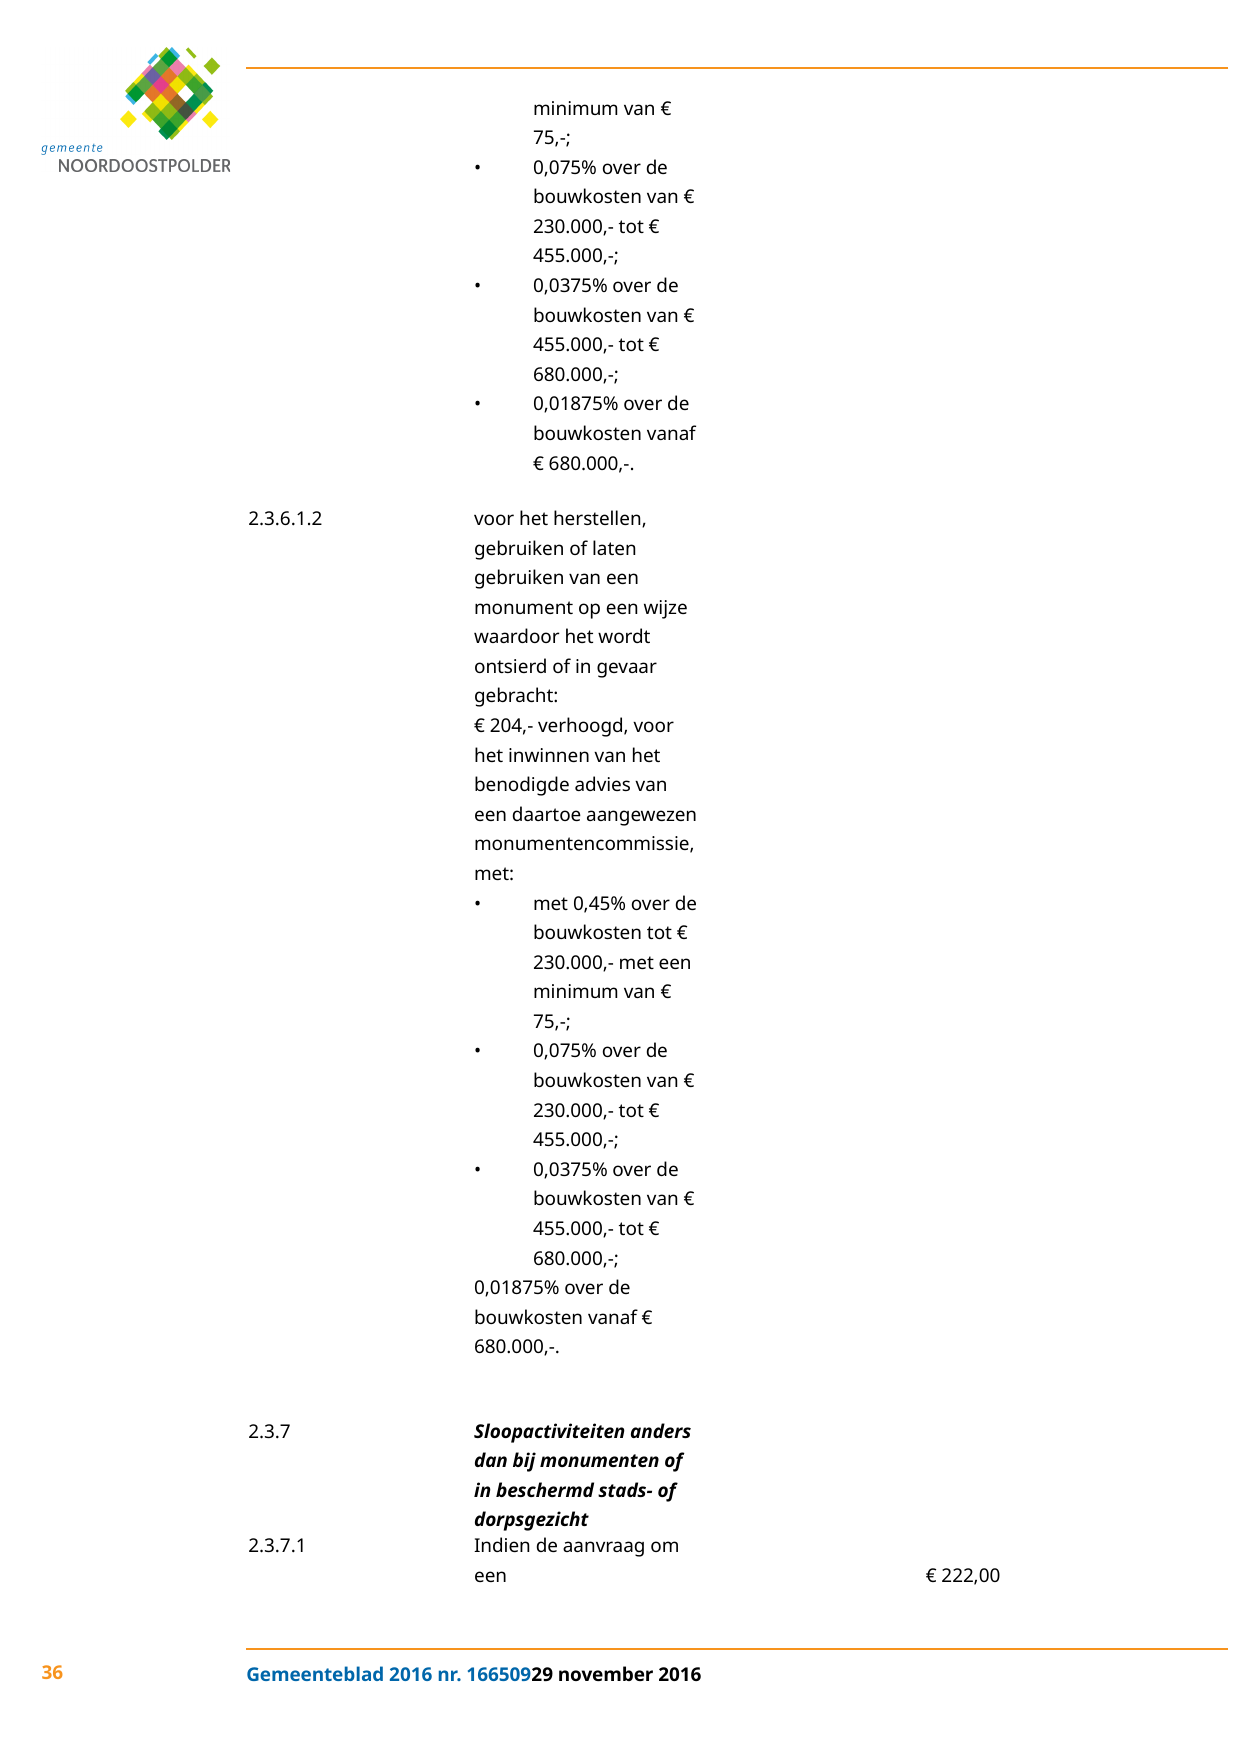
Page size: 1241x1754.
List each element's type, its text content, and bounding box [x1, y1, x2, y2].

table_cell [926, 505, 1152, 1359]
table_header 2.3.7 [248, 1418, 474, 1532]
table_header [926, 1418, 1152, 1532]
table_header [700, 1418, 926, 1532]
picture [41, 47, 231, 172]
table_cell [248, 95, 474, 505]
table_cell [926, 95, 1152, 505]
table_cell [700, 1359, 926, 1385]
table_cell minimum van € 75,-; 0,075% over de bouwkosten van € 230.000,- tot € 455.000,-; 0,0375% over de bouwkosten van € 455.000,- tot € 680.000,-; 0,01875% over de bouwkosten vanaf € 680.000,-. [474, 95, 700, 505]
table_cell 2.3.7.1 [248, 1532, 474, 1588]
table_cell [700, 1532, 926, 1588]
table_cell 2.3.6.1.2 [248, 505, 474, 1359]
table_cell € 222,00 [926, 1532, 1152, 1588]
table_cell Indien de aanvraag om een [474, 1532, 700, 1588]
table_cell [926, 1359, 1152, 1385]
table_cell [700, 95, 926, 505]
table_header Sloopactiviteiten anders dan bij monumenten of in beschermd stads- of dorpsgezicht [474, 1418, 700, 1532]
table_cell [474, 1359, 700, 1385]
table_cell [248, 1359, 474, 1385]
table_cell voor het herstellen, gebruiken of laten gebruiken van een monument op een wijze waardoor het wordt ontsierd of in gevaar gebracht: € 204,- verhoogd, voor het inwinnen van het benodigde advies van een daartoe aangewezen monumentencommissie, met: met 0,45% over de bouwkosten tot € 230.000,- met een minimum van € 75,-; 0,075% over de bouwkosten van € 230.000,- tot € 455.000,-; 0,0375% over de bouwkosten van € 455.000,- tot € 680.000,-; 0,01875% over de bouwkosten vanaf € 680.000,-. [474, 505, 700, 1359]
table_cell [700, 505, 926, 1359]
